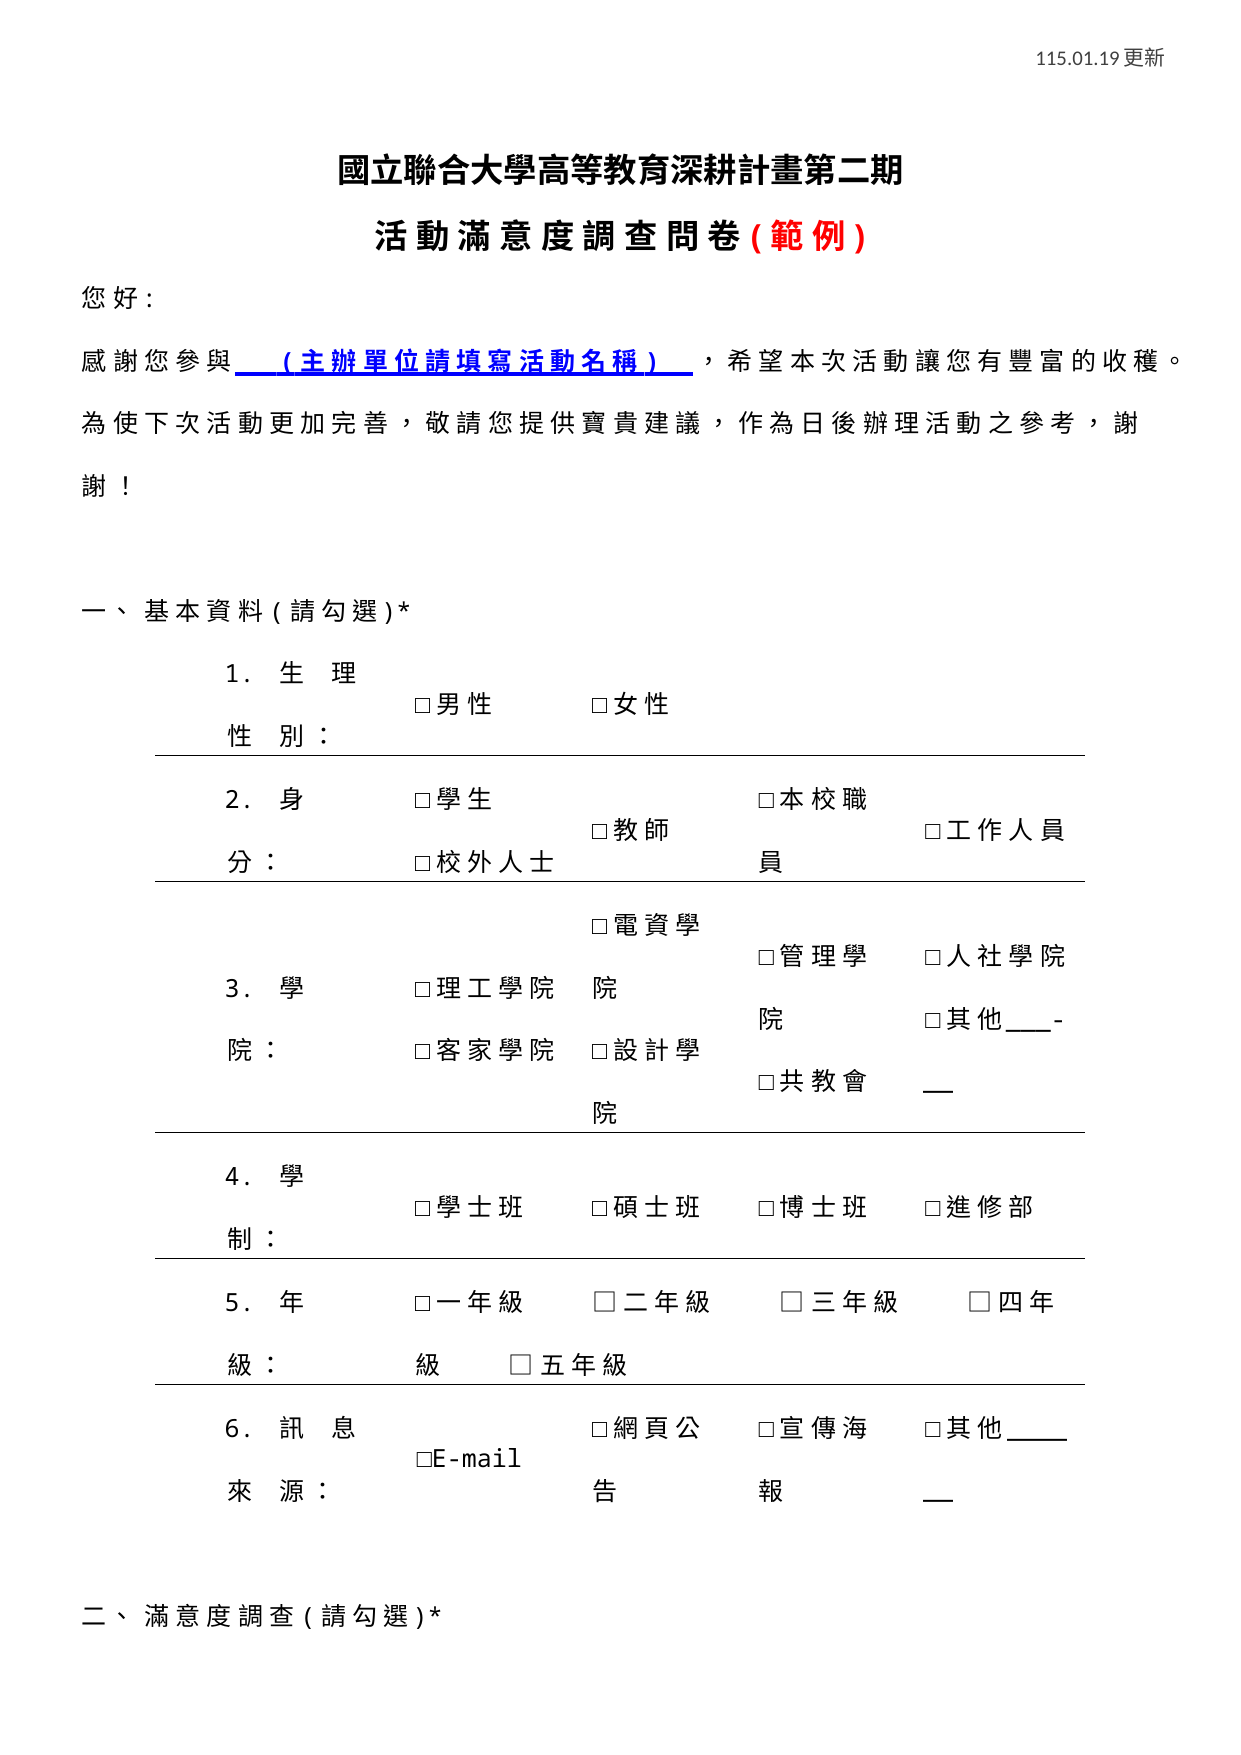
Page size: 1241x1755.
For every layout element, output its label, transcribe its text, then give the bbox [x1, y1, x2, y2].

table_cell □碩士班 [572, 1133, 738, 1258]
table_cell □其他­______ [904, 1385, 1085, 1510]
table_cell □宣傳海報 [738, 1385, 904, 1510]
text 國立聯合大學高等教育深耕計畫第二期 [78, 144, 1162, 192]
table_cell 學 院： [155, 882, 391, 1132]
text 感謝您參與 (主辦單位請填寫活動名稱) ，希望本次活動讓您有豐富的收穫。為使下次活動更加完善，敬請您提供寶貴建議，作為日後辦理活動之參考，謝謝！ [78, 317, 1162, 505]
table_cell 學 制： [155, 1133, 391, 1258]
table_cell □理工學院 □客家學院 [391, 882, 572, 1132]
table_cell □人社學院 □其他__­­_­­_­­_ [904, 882, 1085, 1132]
text 您好: [78, 255, 1162, 317]
table_cell □電資學院 □設計學院 [572, 882, 738, 1132]
table_cell □博士班 [738, 1133, 904, 1258]
table_cell □學生 □校外人士 [391, 756, 572, 881]
table_cell □管理學院 □共教會 [738, 882, 904, 1132]
table_cell □進修部 [904, 1133, 1085, 1258]
text 二、滿意度調查(請勾選)* [78, 1573, 1162, 1635]
table_cell □工作人員 [904, 756, 1085, 881]
table_cell 年 級： [155, 1259, 391, 1384]
table_header [738, 630, 904, 755]
text 活動滿意度調查問卷(範例) [78, 192, 1162, 255]
table_cell □一年級 □二年級 □三年級 □四年級 □五年級 [391, 1259, 1085, 1384]
table_cell 訊 息 來 源： [155, 1385, 391, 1510]
table_cell 身 分： [155, 756, 391, 881]
table_header 生 理 性 別： [155, 630, 391, 755]
table_cell □網頁公告 [572, 1385, 738, 1510]
table_cell □本校職員 [738, 756, 904, 881]
table_header [904, 630, 1085, 755]
table_header □女性 [572, 630, 738, 755]
table_cell □教師 [572, 756, 738, 881]
table_header □男性 [391, 630, 572, 755]
text 一、基本資料(請勾選)* [78, 567, 1162, 630]
table_cell □E-mail [391, 1385, 572, 1510]
table_cell □學士班 [391, 1133, 572, 1258]
